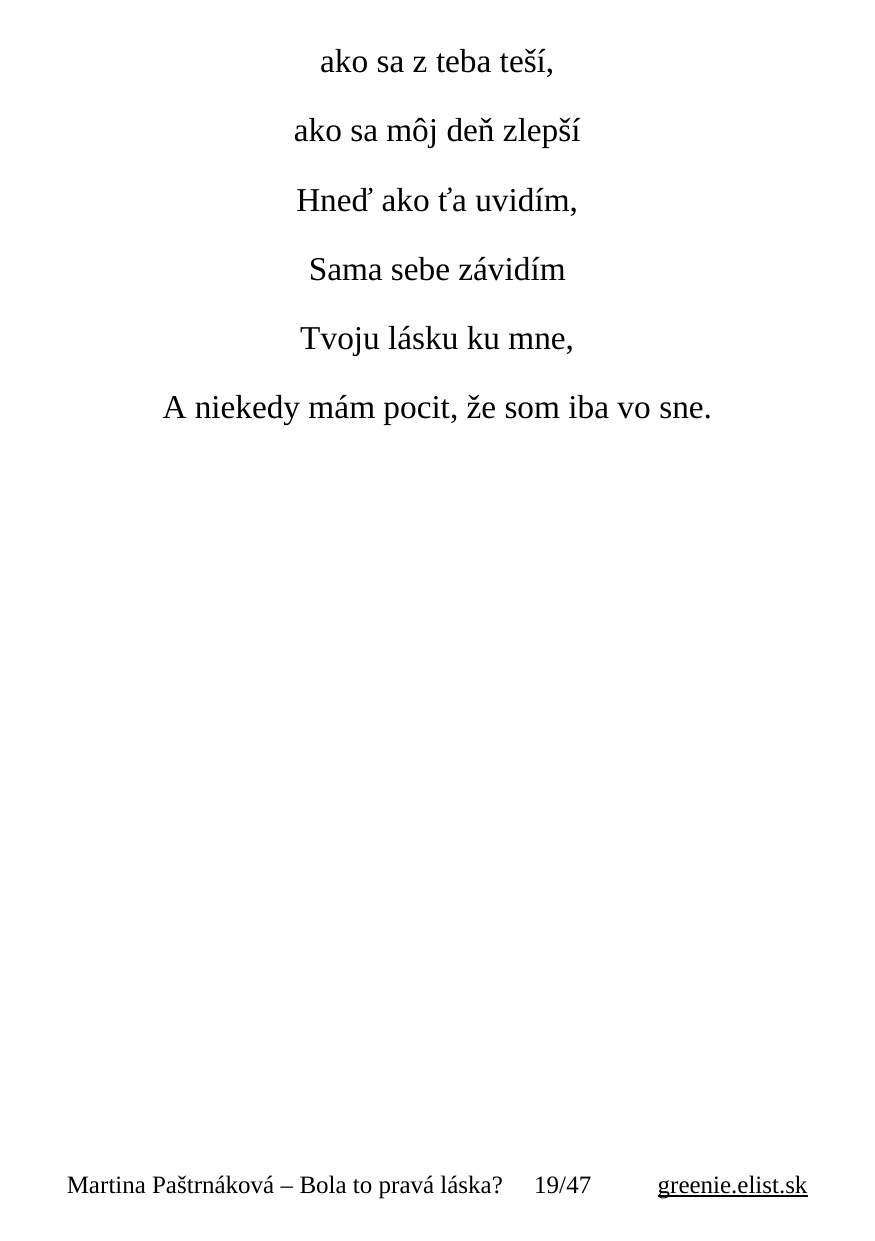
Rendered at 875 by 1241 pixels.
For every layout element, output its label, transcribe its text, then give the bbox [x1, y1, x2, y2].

text A niekedy mám pocit, že som iba vo sne. [41, 388, 833, 426]
text Sama sebe závidím [41, 249, 833, 287]
text ako sa z teba teší, [41, 41, 833, 80]
text Hneď ako ťa uvidím, [41, 180, 833, 218]
text Tvoju lásku ku mne, [41, 318, 833, 357]
text ako sa môj deň zlepší [41, 111, 833, 149]
